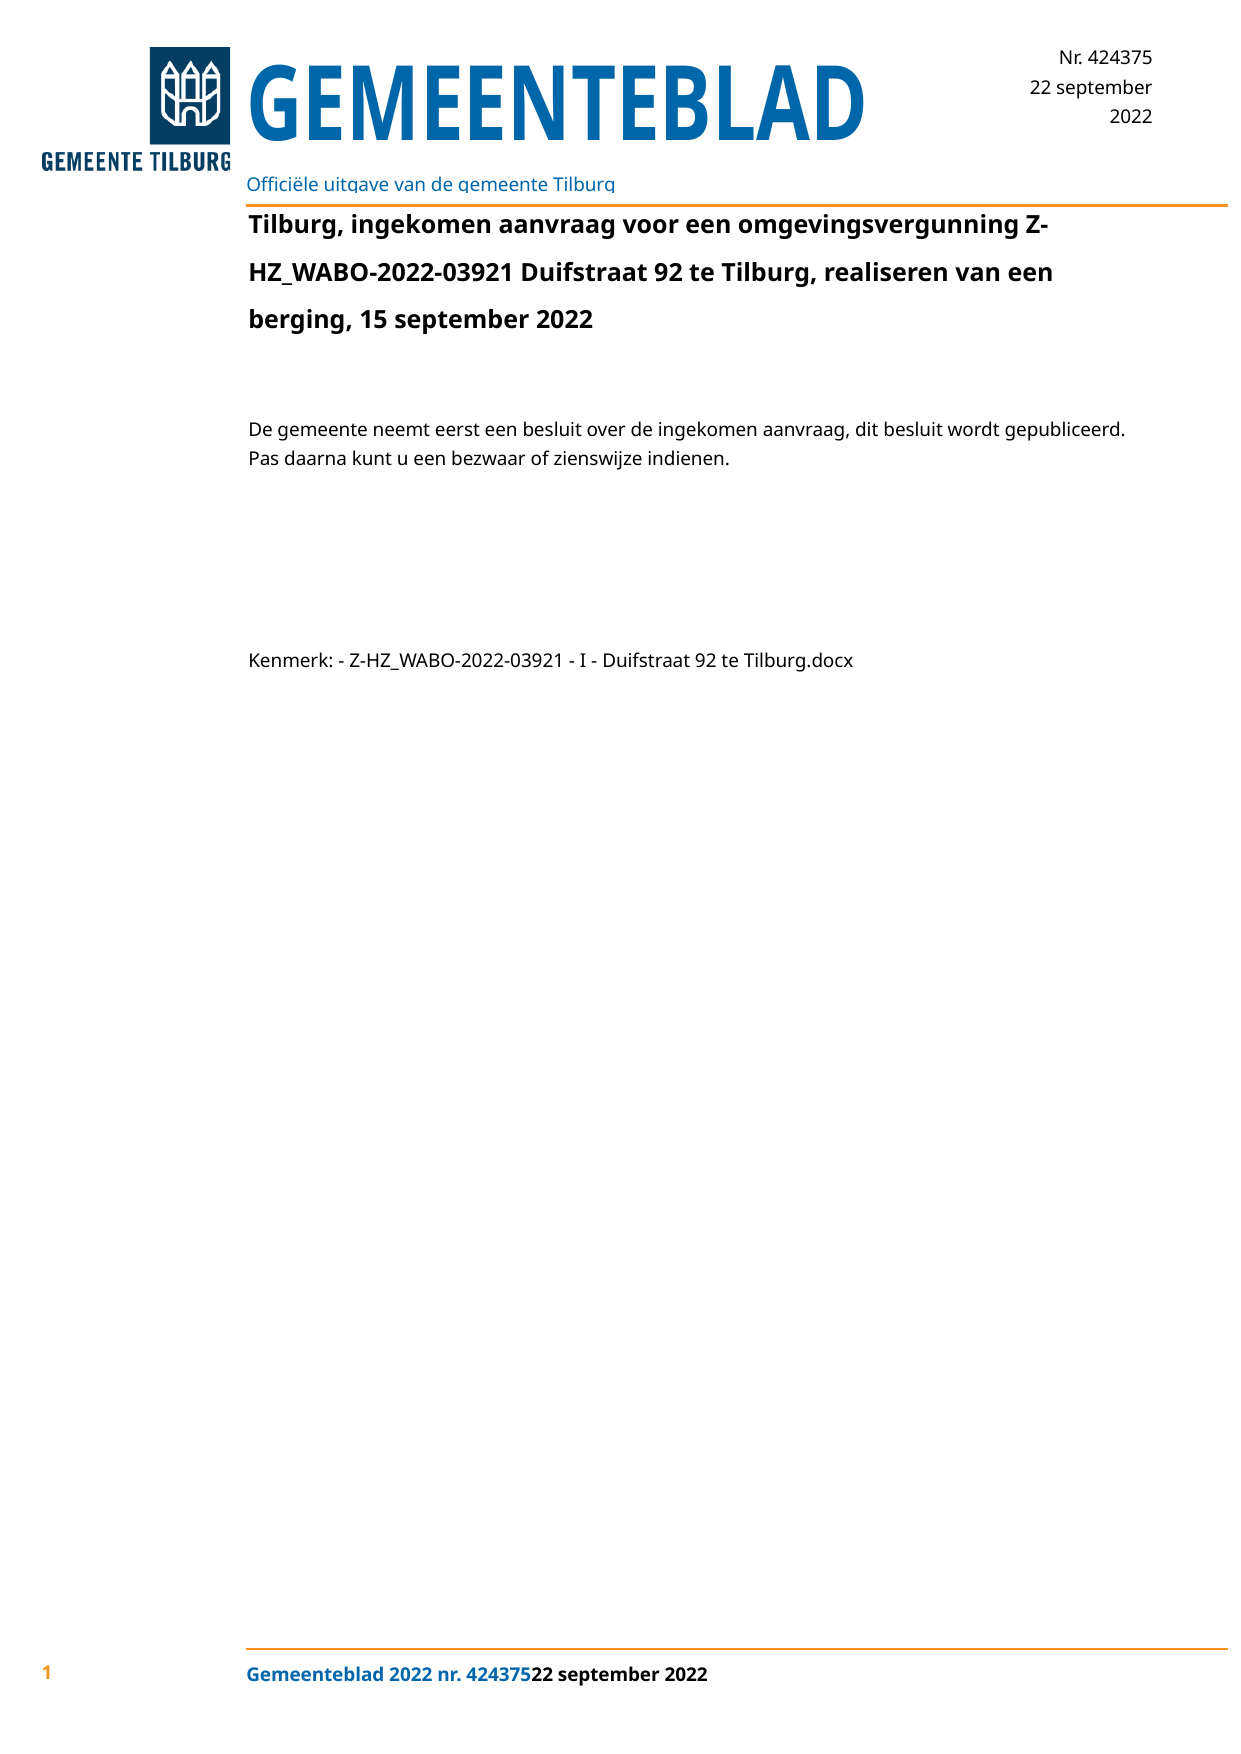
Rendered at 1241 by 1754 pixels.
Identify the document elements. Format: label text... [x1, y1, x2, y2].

text Tilburg, ingekomen aanvraag voor een omgevingsvergunning Z-HZ_WABO-2022-03921 Duifstraat 92 te Tilburg, realiseren van een berging, 15 september 2022 [248, 207, 1152, 336]
text De gemeente neemt eerst een besluit over de ingekomen aanvraag, dit besluit wordt gepubliceerd. Pas daarna kunt u een bezwaar of zienswijze indienen. [248, 416, 1152, 471]
text Kenmerk: - Z-HZ_WABO-2022-03921 - I - Duifstraat 92 te Tilburg.docx [248, 647, 1152, 673]
picture [41, 47, 231, 172]
